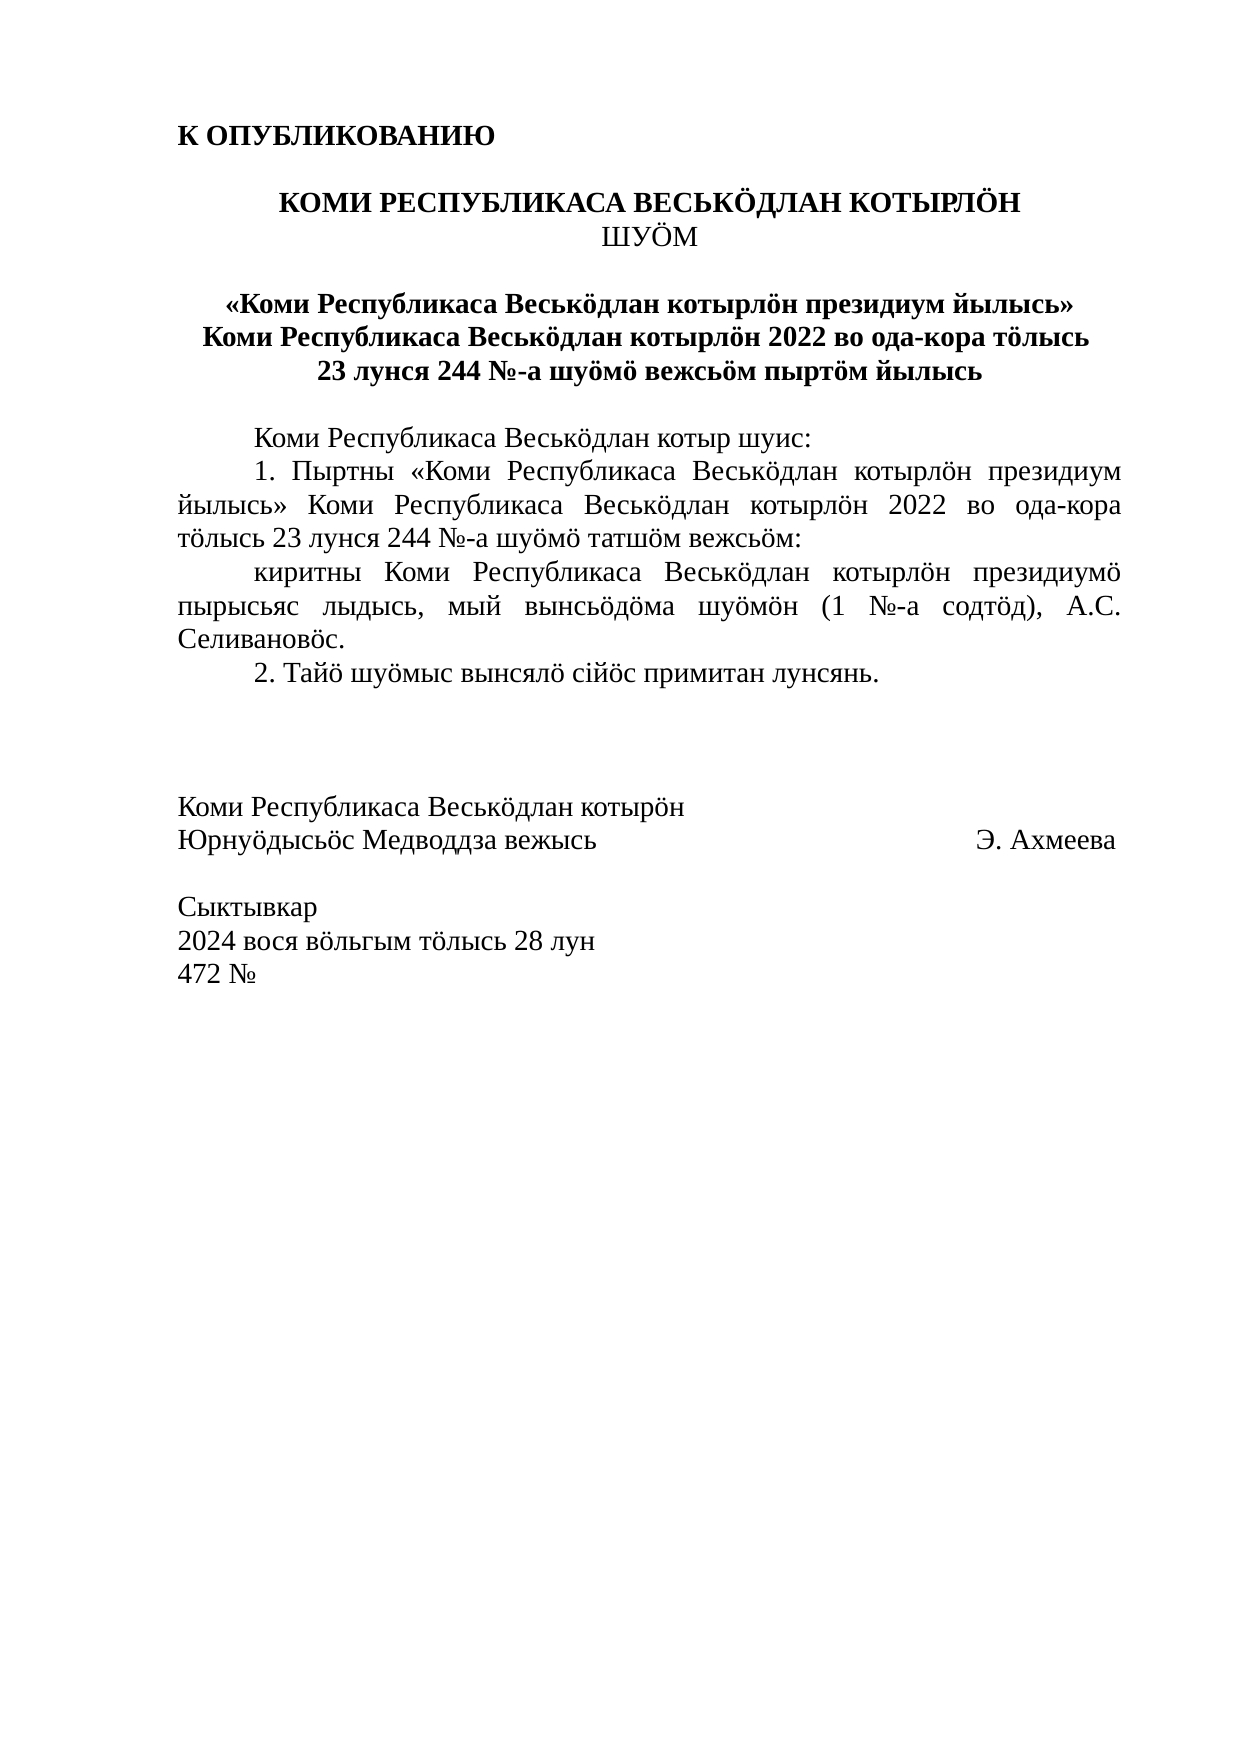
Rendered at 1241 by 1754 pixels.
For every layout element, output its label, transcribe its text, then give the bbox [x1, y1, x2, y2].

subtitle Коми Республикаса Веськӧдлан котыр шуис: [177, 420, 1122, 453]
subtitle Коми Республикаса Веськӧдлан котырлӧн 2022 во ода-кора тӧлысь [177, 319, 1122, 353]
text 472 № [177, 957, 1107, 990]
subtitle «Коми Республикаса Веськӧдлан котырлӧн президиум йылысь» [177, 286, 1122, 319]
text КОМИ РЕСПУБЛИКАСА ВЕСЬКӦДЛАН КОТЫРЛӦН [177, 185, 1122, 219]
text Юрнуӧдысьӧс Медводдза вежысь Э. Ахмеева [177, 822, 1122, 856]
subtitle 23 лунся 244 №-а шуӧмӧ вежсьӧм пыртӧм йылысь [177, 353, 1122, 386]
text 2024 вося вӧльгым тӧлысь 28 лун [177, 923, 1107, 957]
text 2. Тайӧ шуӧмыс вынсялӧ сійӧс примитан лунсянь. [177, 655, 1122, 688]
subtitle ШУӦМ [177, 219, 1122, 252]
text Сыктывкар [177, 889, 1107, 923]
text Коми Республикаса Веськӧдлан котырӧн [177, 789, 1122, 822]
text киритны Коми Республикаса Веськӧдлан котырлӧн президиумӧ пырысьяс лыдысь, мый вынсьӧдӧма шуӧмӧн (1 №-а содтӧд), А.С. Селивановӧс. [177, 554, 1122, 655]
text 1. Пыртны «Коми Республикаса Веськӧдлан котырлӧн президиум йылысь» Коми Республикаса Веськӧдлан котырлӧн 2022 во ода-кора тӧлысь 23 лунся 244 №-а шуӧмӧ татшӧм вежсьӧм: [177, 453, 1122, 554]
text К ОПУБЛИКОВАНИЮ [177, 118, 1122, 152]
